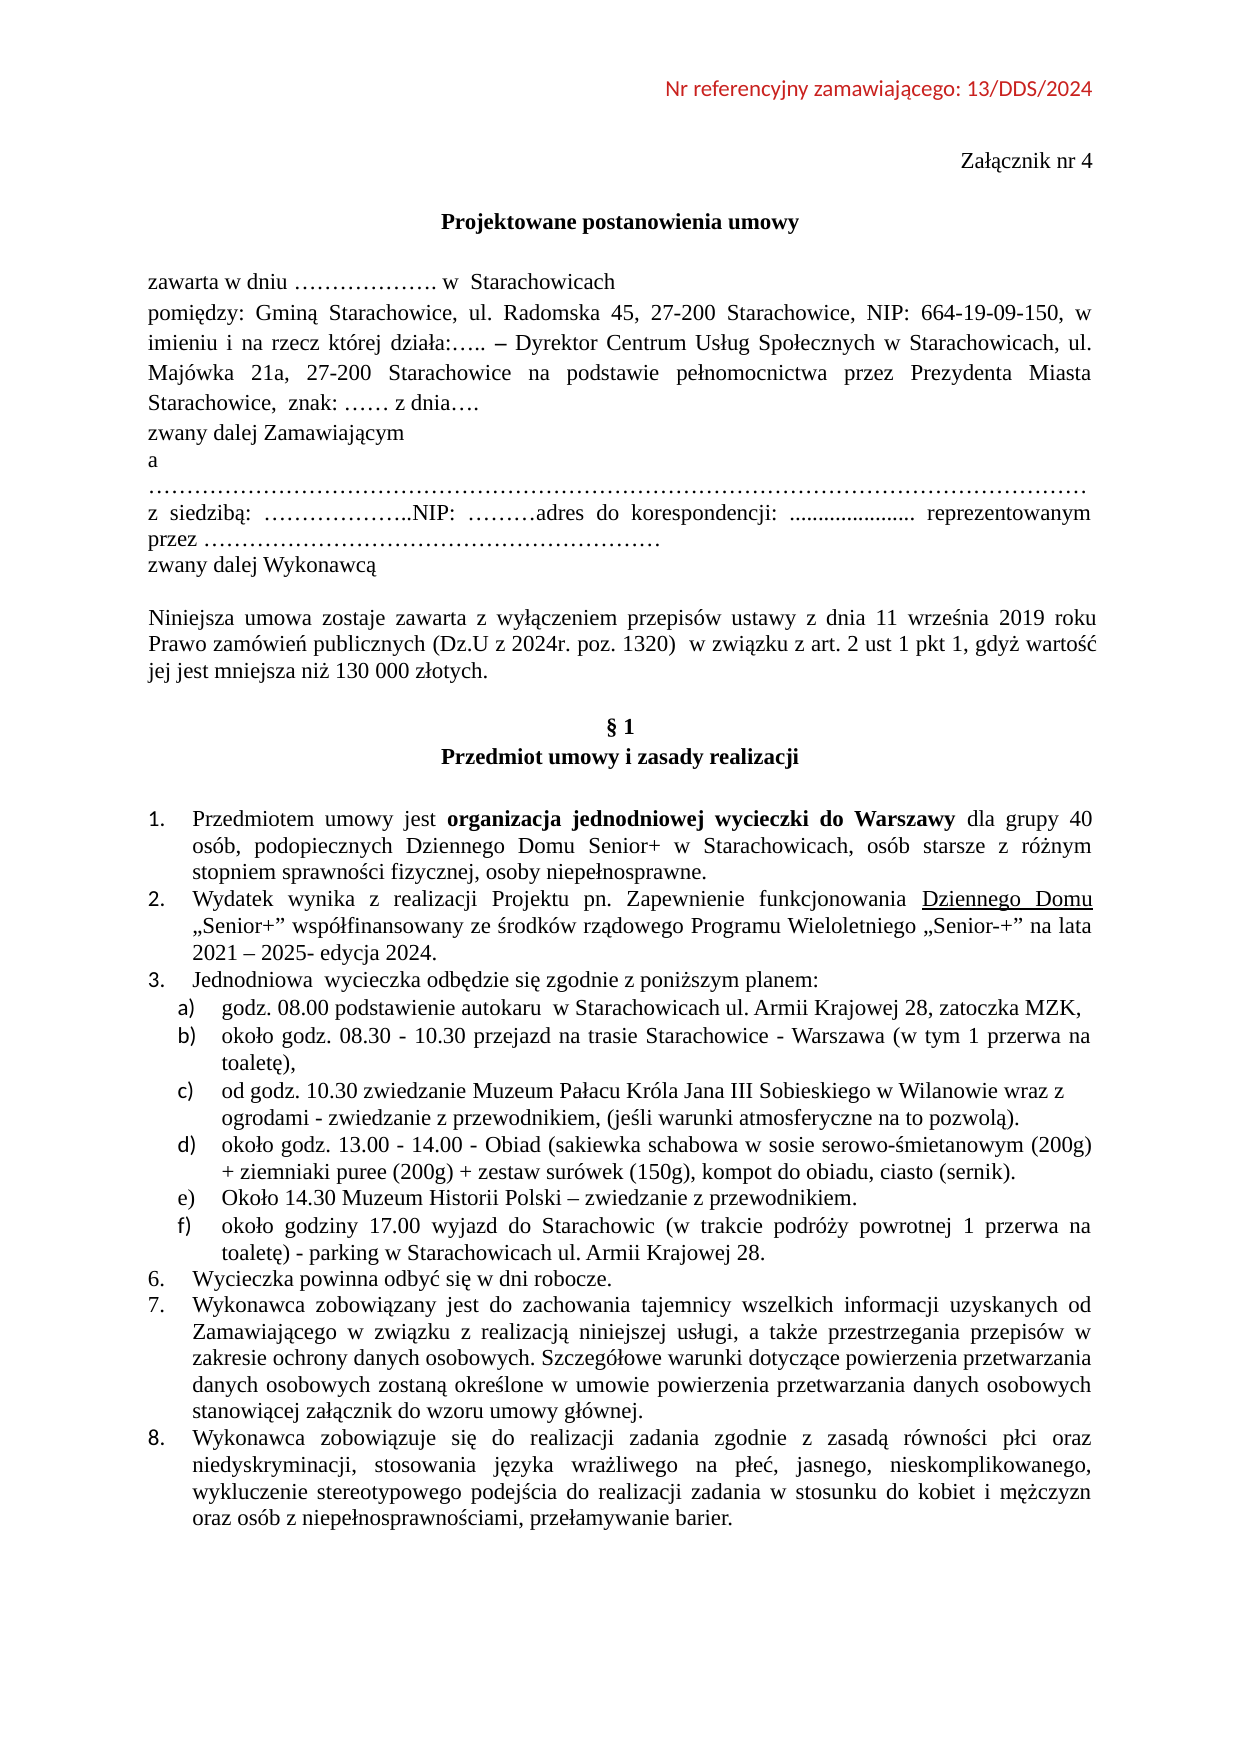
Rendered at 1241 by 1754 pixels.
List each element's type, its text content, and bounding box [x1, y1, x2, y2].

list Jednodniowa wycieczka odbędzie się zgodnie z poniższym planem: [148, 965, 1093, 993]
list około godz. 08.30 - 10.30 przejazd na trasie Starachowice - Warszawa (w tym 1 przerwa na toaletę), [177, 1021, 1093, 1076]
list Wycieczka powinna odbyć się w dni robocze. [148, 1265, 1093, 1292]
text z siedzibą: ………………..NIP: ………adres do korespondencji: ...................... reprezentowanym przez …………………………………………………… [148, 498, 1093, 551]
list około godziny 17.00 wyjazd do Starachowic (w trakcie podróży powrotnej 1 przerwa na toaletę) - parking w Starachowicach ul. Armii Krajowej 28. [177, 1211, 1093, 1265]
list Przedmiotem umowy jest organizacja jednodniowej wycieczki do Warszawy dla grupy 40 osób, podopiecznych Dziennego Domu Senior+ w Starachowicach, osób starsze z różnym stopniem sprawności fizycznej, osoby niepełnosprawne. [148, 804, 1093, 884]
list około godz. 13.00 - 14.00 - Obiad (sakiewka schabowa w sosie serowo-śmietanowym (200g) + ziemniaki puree (200g) + zestaw surówek (150g), kompot do obiadu, ciasto (sernik). [177, 1130, 1093, 1184]
text a [148, 446, 1093, 472]
text Przedmiot umowy i zasady realizacji [148, 743, 1093, 770]
list Wydatek wynika z realizacji Projektu pn. Zapewnienie funkcjonowania Dziennego Domu „Senior+” współfinansowany ze środków rządowego Programu Wieloletniego „Senior-+” na lata 2021 – 2025- edycja 2024. [148, 884, 1093, 965]
text pomiędzy: Gminą Starachowice, ul. Radomska 45, 27-200 Starachowice, NIP: 664-19-09-150, w imieniu i na rzecz której działa:….. – Dyrektor Centrum Usług Społecznych w Starachowicach, ul. Majówka 21a, 27-200 Starachowice na podstawie pełnomocnictwa przez Prezydenta Miasta Starachowice, znak: …… z dnia…. [148, 299, 1093, 416]
list Około 14.30 Muzeum Historii Polski – zwiedzanie z przewodnikiem. [177, 1184, 1093, 1211]
text zawarta w dniu ………………. w Starachowicach [148, 268, 1093, 295]
text zwany dalej Wykonawcą [148, 551, 1093, 578]
text zwany dalej Zamawiającym [148, 419, 1093, 446]
text Załącznik nr 4 [148, 148, 1093, 174]
list Wykonawca zobowiązany jest do zachowania tajemnicy wszelkich informacji uzyskanych od Zamawiającego w związku z realizacją niniejszej usługi, a także przestrzegania przepisów w zakresie ochrony danych osobowych. Szczegółowe warunki dotyczące powierzenia przetwarzania danych osobowych zostaną określone w umowie powierzenia przetwarzania danych osobowych stanowiącej załącznik do wzoru umowy głównej. [148, 1292, 1093, 1423]
list godz. 08.00 podstawienie autokaru w Starachowicach ul. Armii Krajowej 28, zatoczka MZK, [177, 993, 1093, 1021]
text Niniejsza umowa zostaje zawarta z wyłączeniem przepisów ustawy z dnia 11 września 2019 roku Prawo zamówień publicznych (Dz.U z 2024r. poz. 1320) w związku z art. 2 ust 1 pkt 1, gdyż wartość jej jest mniejsza niż 130 000 złotych. [148, 604, 1099, 683]
text Projektowane postanowienia umowy [148, 208, 1093, 234]
list od godz. 10.30 zwiedzanie Muzeum Pałacu Króla Jana III Sobieskiego w Wilanowie wraz z ogrodami - zwiedzanie z przewodnikiem, (jeśli warunki atmosferyczne na to pozwolą). [177, 1076, 1093, 1130]
text …………………………………………………………………………………………………………… [148, 472, 1093, 498]
text § 1 [148, 713, 1093, 739]
list Wykonawca zobowiązuje się do realizacji zadania zgodnie z zasadą równości płci oraz niedyskryminacji, stosowania języka wrażliwego na płeć, jasnego, nieskomplikowanego, wykluczenie stereotypowego podejścia do realizacji zadania w stosunku do kobiet i mężczyzn oraz osób z niepełnosprawnościami, przełamywanie barier. [148, 1423, 1093, 1530]
